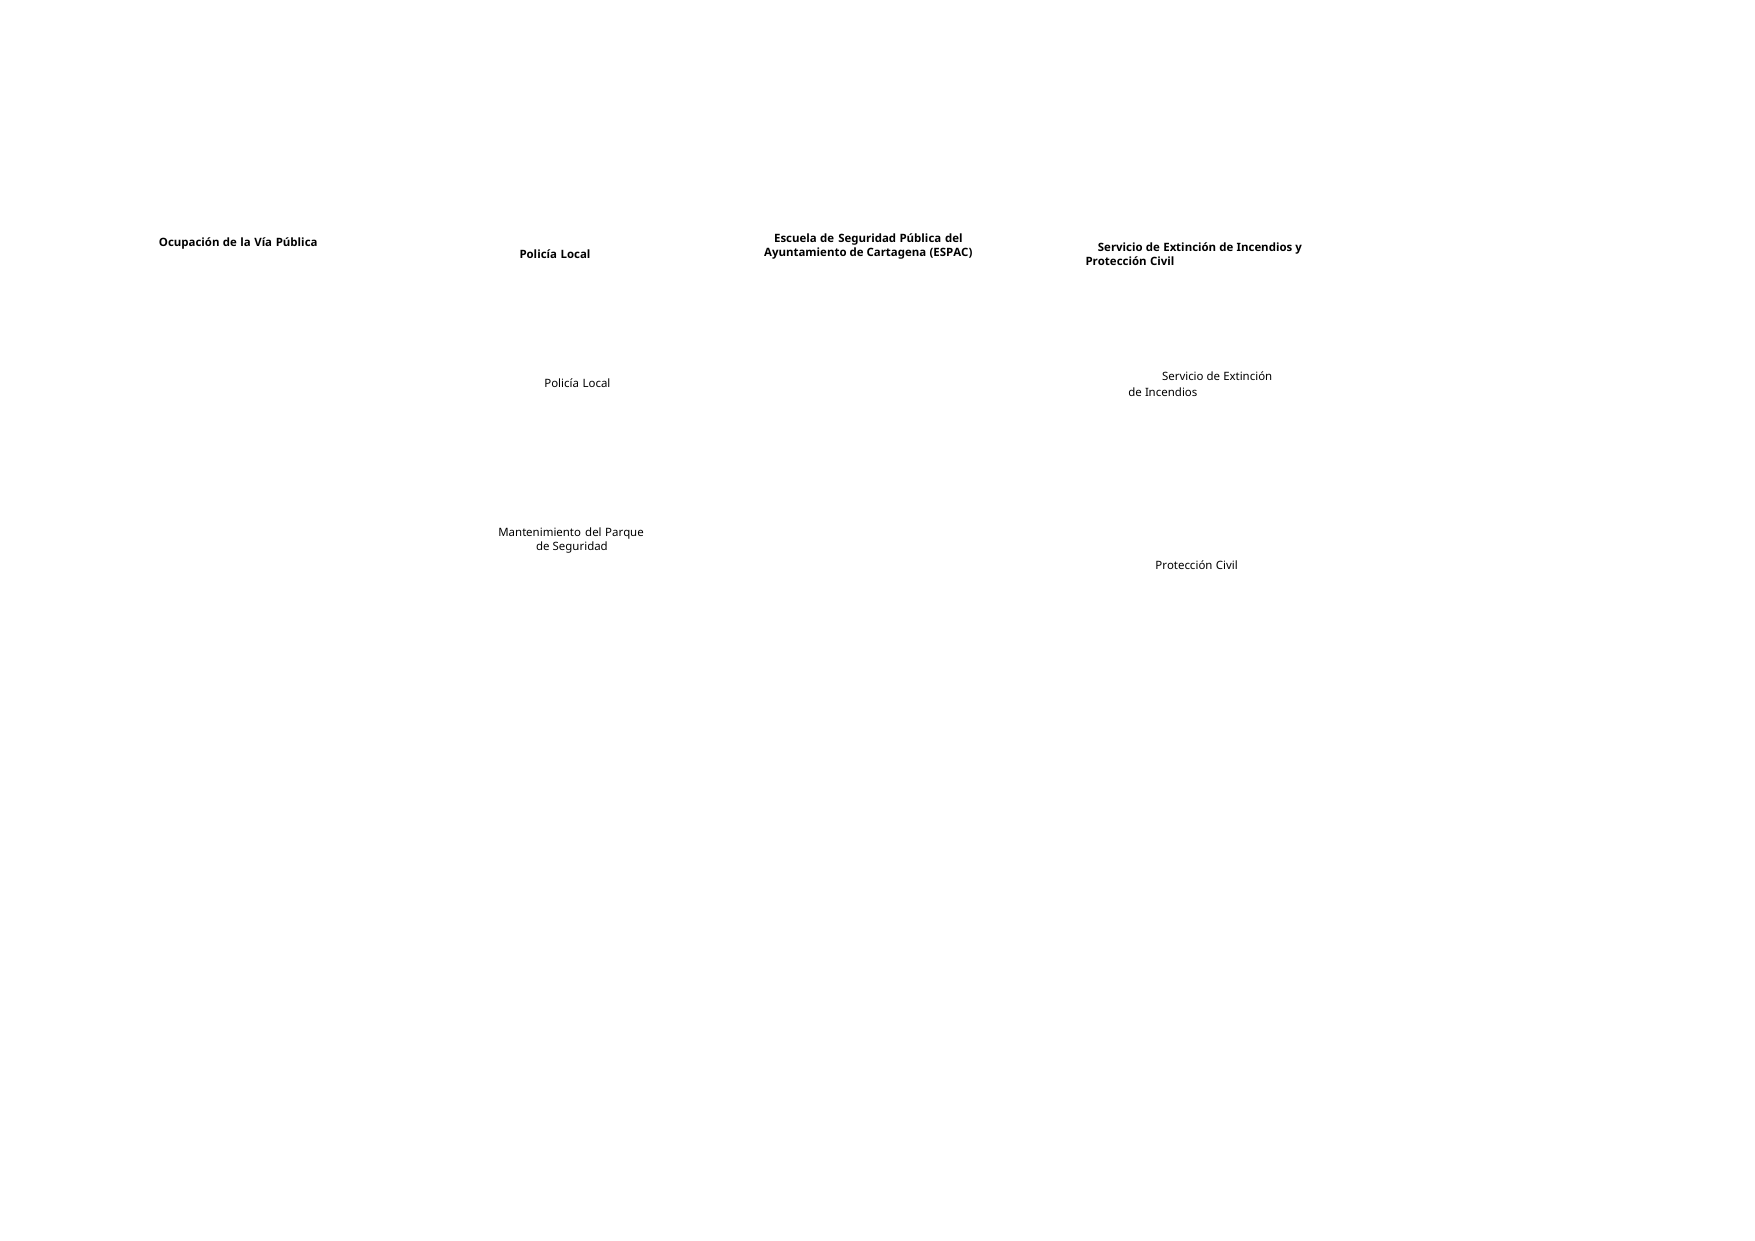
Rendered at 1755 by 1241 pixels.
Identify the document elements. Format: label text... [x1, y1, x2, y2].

text Policía Local [519, 247, 605, 262]
text Mantenimiento del Parque de Seguridad [498, 525, 652, 553]
text Escuela de Seguridad Pública del Ayuntamiento de Cartagena (ESPAC) [760, 232, 976, 260]
text Servicio de Extinción de Incendios y Protección Civil [1085, 240, 1313, 268]
text Servicio de Extinción de Incendios [1128, 368, 1276, 399]
text Protección Civil [1150, 557, 1242, 573]
text Policía Local [19, 376, 610, 391]
text Ocupación de la Vía Pública [159, 234, 343, 250]
